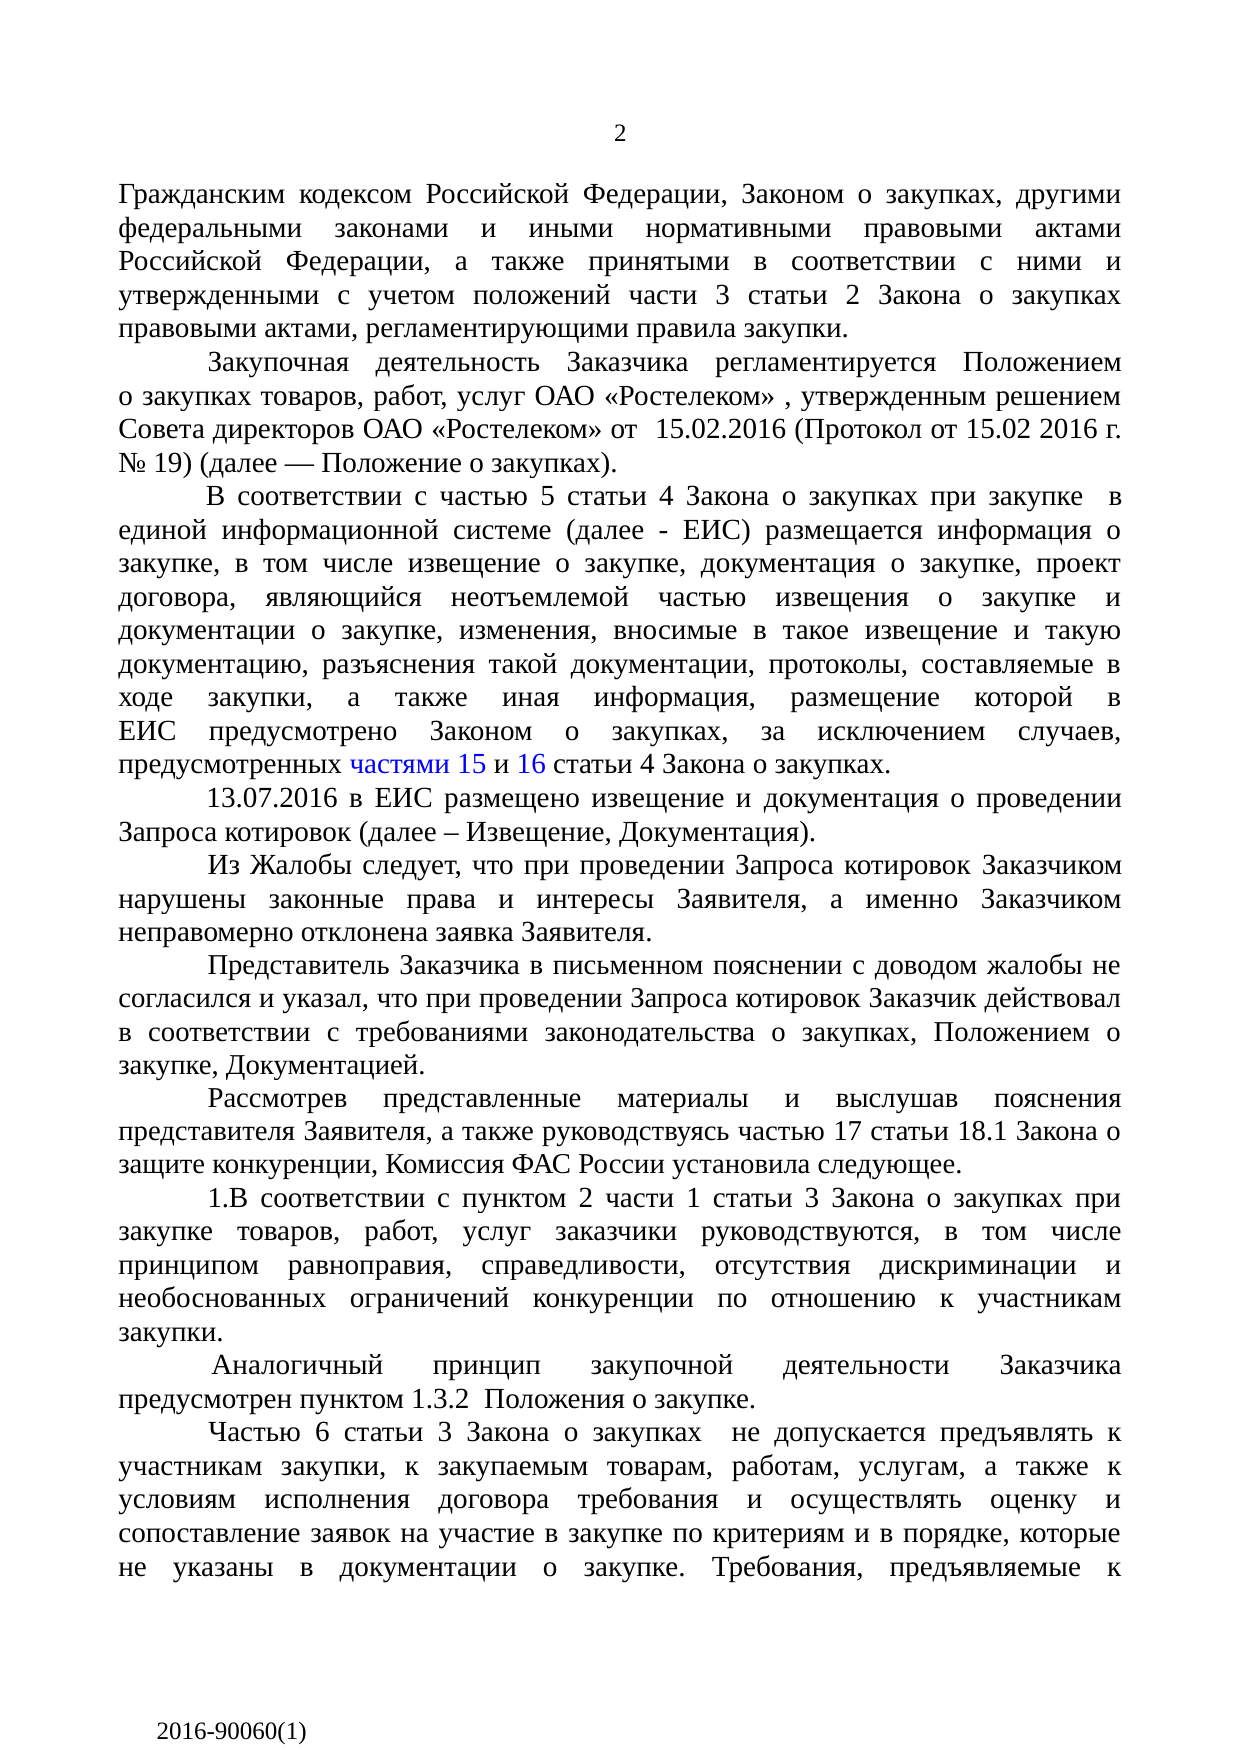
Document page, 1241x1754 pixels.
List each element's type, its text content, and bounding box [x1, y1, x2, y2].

text Из Жалобы следует, что при проведении Запроса котировок Заказчиком нарушены законные права и интересы Заявителя, а именно Заказчиком неправомерно отклонена заявка Заявителя. [118, 847, 1122, 948]
text Рассмотрев представленные материалы и выслушав пояснения представителя Заявителя, а также руководствуясь частью 17 статьи 18.1 Закона о защите конкуренции, Комиссия ФАС России установила следующее. [118, 1080, 1122, 1180]
text 1.В соответствии с пунктом 2 части 1 статьи 3 Закона о закупках при закупке товаров, работ, услуг заказчики руководствуются, в том числе принципом равноправия, справедливости, отсутствия дискриминации и необоснованных ограничений конкуренции по отношению к участникам закупки. [118, 1180, 1122, 1347]
text Аналогичный принцип закупочной деятельности Заказчика предусмотрен пунктом 1.3.2 Положения о закупке. [118, 1347, 1122, 1414]
text 13.07.2016 в ЕИС размещено извещение и документация о проведении Запроса котировок (далее – Извещение, Документация). [118, 780, 1122, 847]
text Представитель Заказчика в письменном пояснении с доводом жалобы не согласился и указал, что при проведении Запроса котировок Заказчик действовал в соответствии с требованиями законодательства о закупках, Положением о закупке, Документацией. [118, 948, 1122, 1080]
text Закупочная деятельность Заказчика регламентируется Положением о закупках товаров, работ, услуг ОАО «Ростелеком» , утвержденным решением Совета директоров ОАО «Ростелеком» от 15.02.2016 (Протокол от 15.02 2016 г. № 19) (далее — Положение о закупках). [118, 344, 1122, 478]
text Частью 6 статьи 3 Закона о закупках не допускается предъявлять к участникам закупки, к закупаемым товарам, работам, услугам, а также к условиям исполнения договора требования и осуществлять оценку и сопоставление заявок на участие в закупке по критериям и в порядке, которые не указаны в документации о закупке. Требования, предъявляемые к [118, 1414, 1122, 1582]
text В соответствии с частью 5 статьи 4 Закона о закупках при закупке в единой информационной системе (далее - ЕИС) размещается информация о закупке, в том числе извещение о закупке, документация о закупке, проект договора, являющийся неотъемлемой частью извещения о закупке и документации о закупке, изменения, вносимые в такое извещение и такую документацию, разъяснения такой документации, протоколы, составляемые в ходе закупки, а также иная информация, размещение которой в ЕИС предусмотрено Законом о закупках, за исключением случаев, предусмотренных частями 15 и 16 статьи 4 Закона о закупках. [118, 478, 1122, 780]
text Гражданским кодексом Российской Федерации, Законом о закупках, другими федеральными законами и иными нормативными правовыми актами Российской Федерации, а также принятыми в соответствии с ними и утвержденными с учетом положений части 3 статьи 2 Закона о закупках правовыми актами, регламентирующими правила закупки. [118, 176, 1122, 344]
